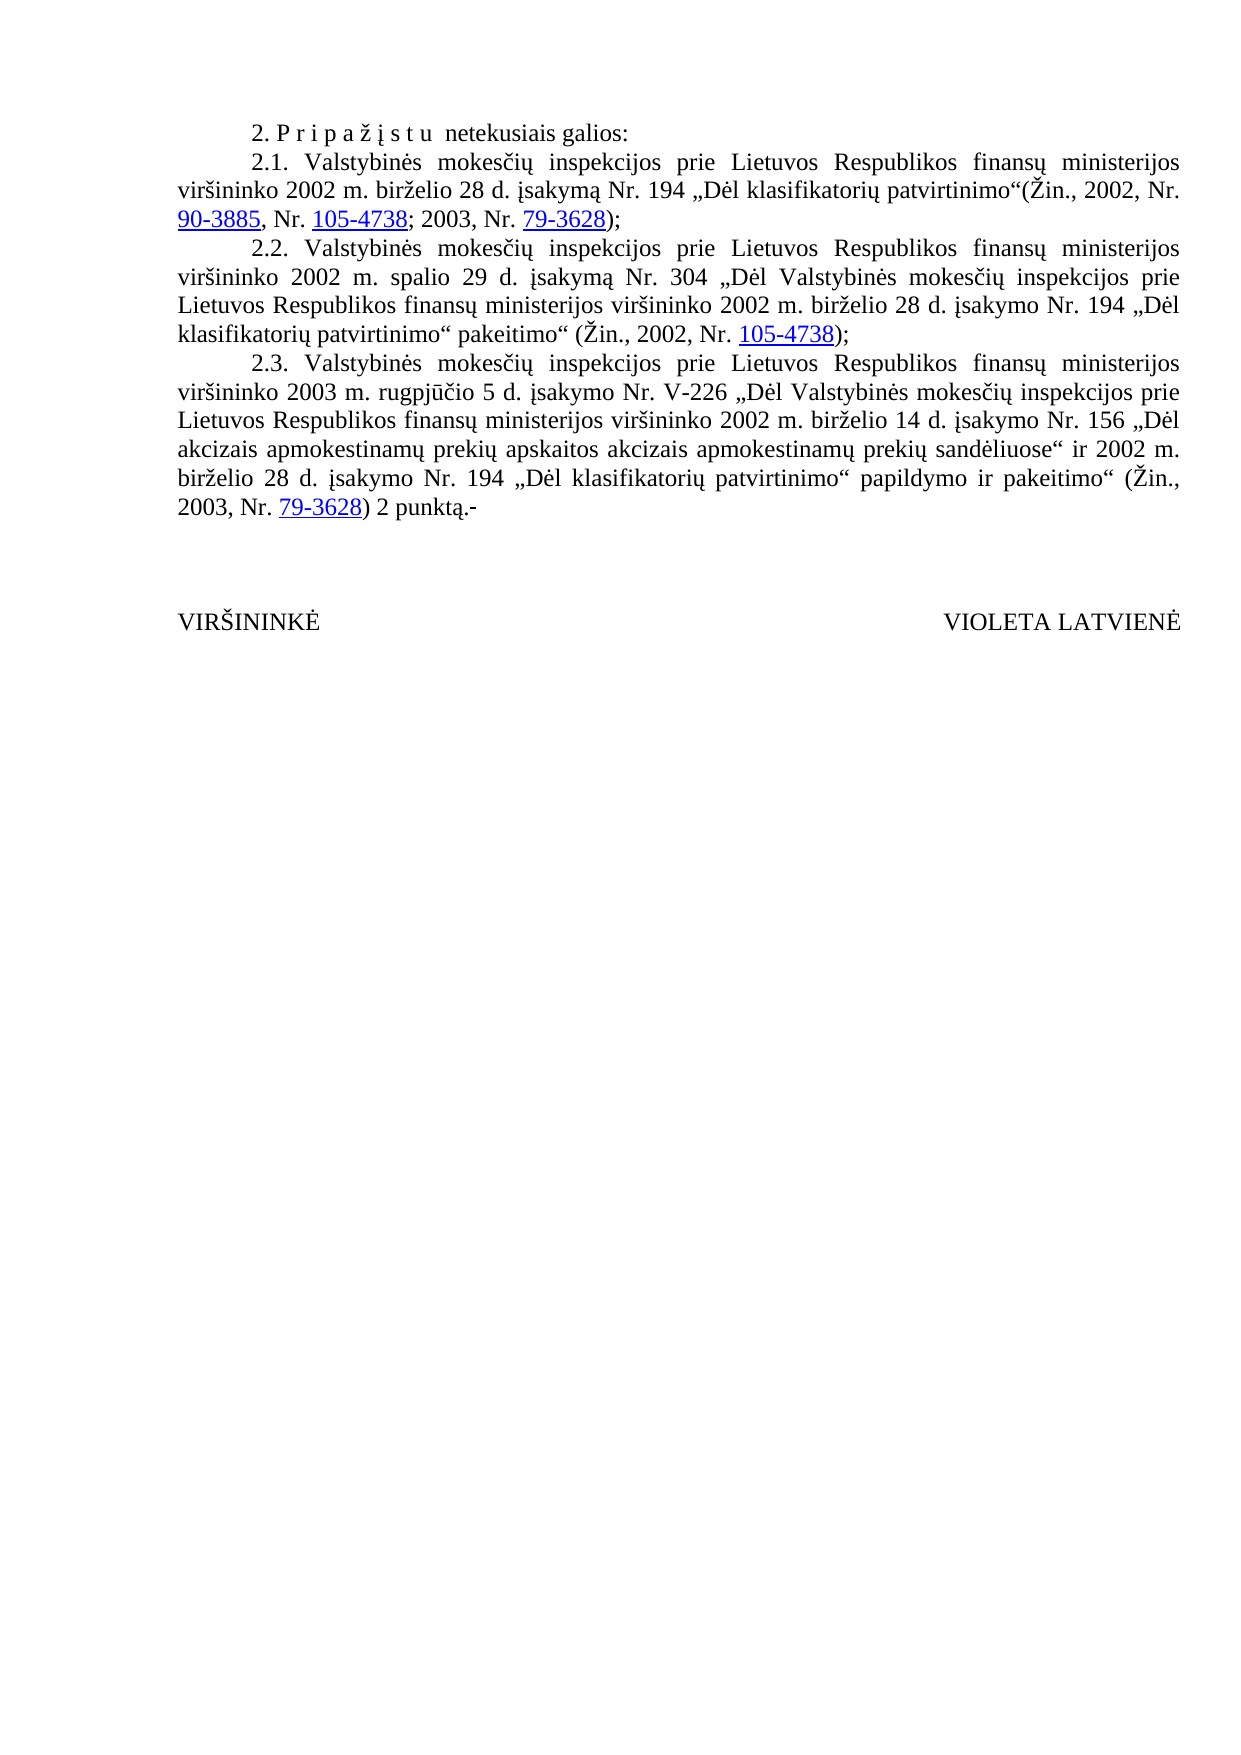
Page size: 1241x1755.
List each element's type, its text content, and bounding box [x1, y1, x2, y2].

text 2. Pripažįstu netekusiais galios: [177, 118, 1181, 147]
text 2.2. Valstybinės mokesčių inspekcijos prie Lietuvos Respublikos finansų ministerijos viršininko 2002 m. spalio 29 d. įsakymą Nr. 304 „Dėl Valstybinės mokesčių inspekcijos prie Lietuvos Respublikos finansų ministerijos viršininko 2002 m. birželio 28 d. įsakymo Nr. 194 „Dėl klasifikatorių patvirtinimo“ pakeitimo“ (Žin., 2002, Nr. 105-4738); [177, 233, 1181, 348]
text 2.3. Valstybinės mokesčių inspekcijos prie Lietuvos Respublikos finansų ministerijos viršininko 2003 m. rugpjūčio 5 d. įsakymo Nr. V-226 „Dėl Valstybinės mokesčių inspekcijos prie Lietuvos Respublikos finansų ministerijos viršininko 2002 m. birželio 14 d. įsakymo Nr. 156 „Dėl akcizais apmokestinamų prekių apskaitos akcizais apmokestinamų prekių sandėliuose“ ir 2002 m. birželio 28 d. įsakymo Nr. 194 „Dėl klasifikatorių patvirtinimo“ papildymo ir pakeitimo“ (Žin., 2003, Nr. 79-3628) 2 punktą. [177, 348, 1181, 521]
text 2.1. Valstybinės mokesčių inspekcijos prie Lietuvos Respublikos finansų ministerijos viršininko 2002 m. birželio 28 d. įsakymą Nr. 194 „Dėl klasifikatorių patvirtinimo“(Žin., 2002, Nr. 90-3885, Nr. 105-4738; 2003, Nr. 79-3628); [177, 147, 1181, 233]
text VIRŠININKĖ VIOLETA LATVIENĖ [177, 607, 1181, 636]
